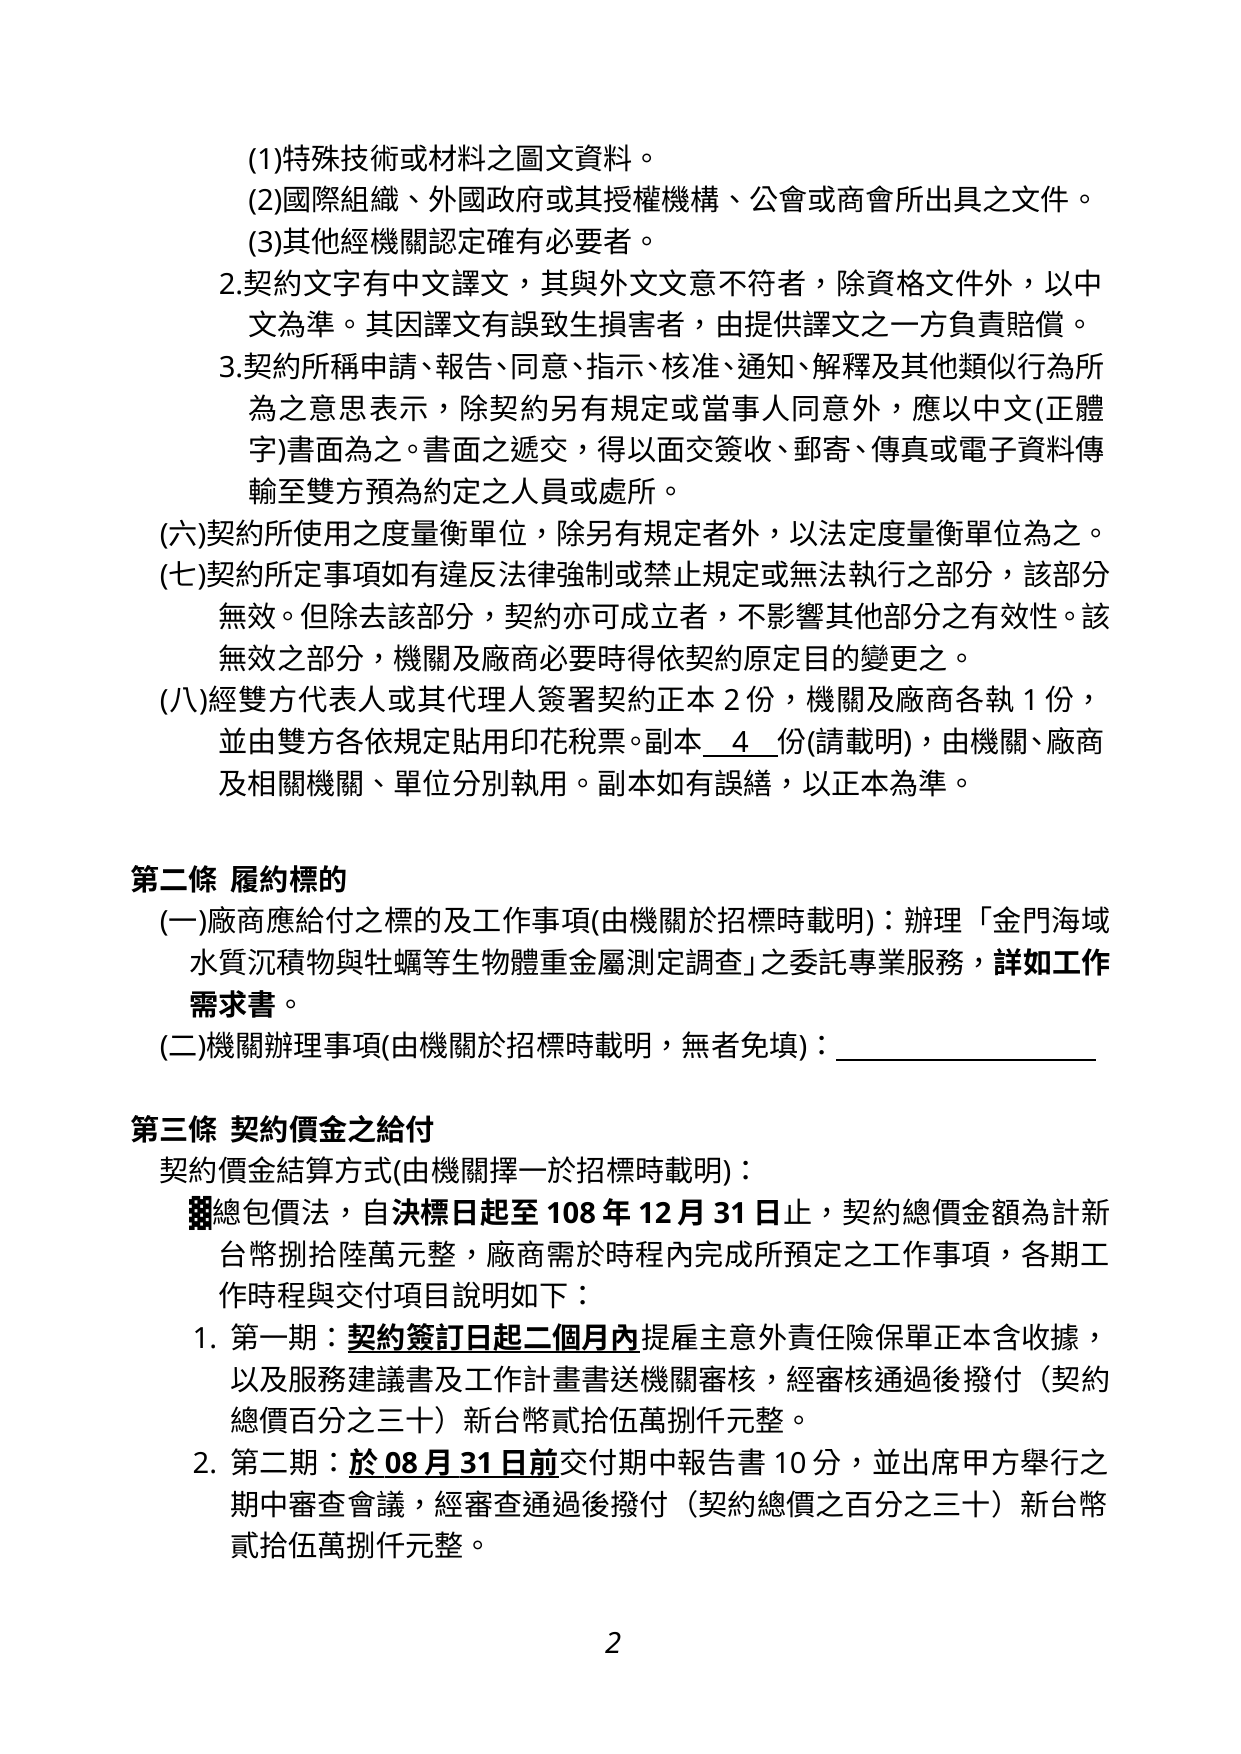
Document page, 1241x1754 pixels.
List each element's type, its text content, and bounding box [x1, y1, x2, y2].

text (六)契約所使用之度量衡單位，除另有規定者外，以法定度量衡單位為之。 [159, 511, 1110, 552]
text (一)廠商應給付之標的及工作事項(由機關於招標時載明)：辦理「金門海域水質沉積物與牡蠣等生物體重金屬測定調查」之委託專業服務，詳如工作需求書。 [159, 898, 1110, 1023]
text (七)契約所定事項如有違反法律強制或禁止規定或無法執行之部分，該部分無效。但除去該部分，契約亦可成立者，不影響其他部分之有效性。該無效之部分，機關及廠商必要時得依契約原定目的變更之。 [159, 552, 1110, 677]
text 第二條 履約標的 [130, 857, 1110, 898]
list 第一期：契約簽訂日起二個月內提雇主意外責任險保單正本含收據，以及服務建議書及工作計畫書送機關審核，經審核通過後撥付（契約總價百分之三十）新台幣貳拾伍萬捌仟元整。 [192, 1315, 1110, 1440]
text 契約價金結算方式(由機關擇一於招標時載明)： [159, 1148, 1110, 1190]
list 第二期：於08月31日前交付期中報告書10分，並出席甲方舉行之期中審查會議，經審查通過後撥付（契約總價之百分之三十）新台幣貳拾伍萬捌仟元整。 [192, 1440, 1110, 1565]
text 3.契約所稱申請、報告、同意、指示、核准、通知、解釋及其他類似行為所為之意思表示，除契約另有規定或當事人同意外，應以中文(正體字)書面為之。書面之遞交，得以面交簽收、郵寄、傳真或電子資料傳輸至雙方預為約定之人員或處所。 [218, 344, 1104, 511]
text (2)國際組織、外國政府或其授權機構、公會或商會所出具之文件。 [248, 177, 1110, 219]
text (1)特殊技術或材料之圖文資料。 [248, 136, 1110, 177]
text (八)經雙方代表人或其代理人簽署契約正本2份，機關及廠商各執1份，並由雙方各依規定貼用印花稅票。副本 4 份(請載明)，由機關、廠商及相關機關、單位分別執用。副本如有誤繕，以正本為準。 [159, 677, 1104, 802]
text (3)其他經機關認定確有必要者。 [248, 219, 1110, 261]
text ▓總包價法，自決標日起至108年12月31日止，契約總價金額為計新台幣捌拾陸萬元整，廠商需於時程內完成所預定之工作事項，各期工作時程與交付項目說明如下： [189, 1190, 1110, 1315]
text 第三條 契約價金之給付 [130, 1107, 1110, 1148]
text (二)機關辦理事項(由機關於招標時載明，無者免填)： [159, 1023, 1110, 1065]
text 2.契約文字有中文譯文，其與外文文意不符者，除資格文件外，以中文為準。其因譯文有誤致生損害者，由提供譯文之一方負責賠償。 [218, 261, 1104, 344]
